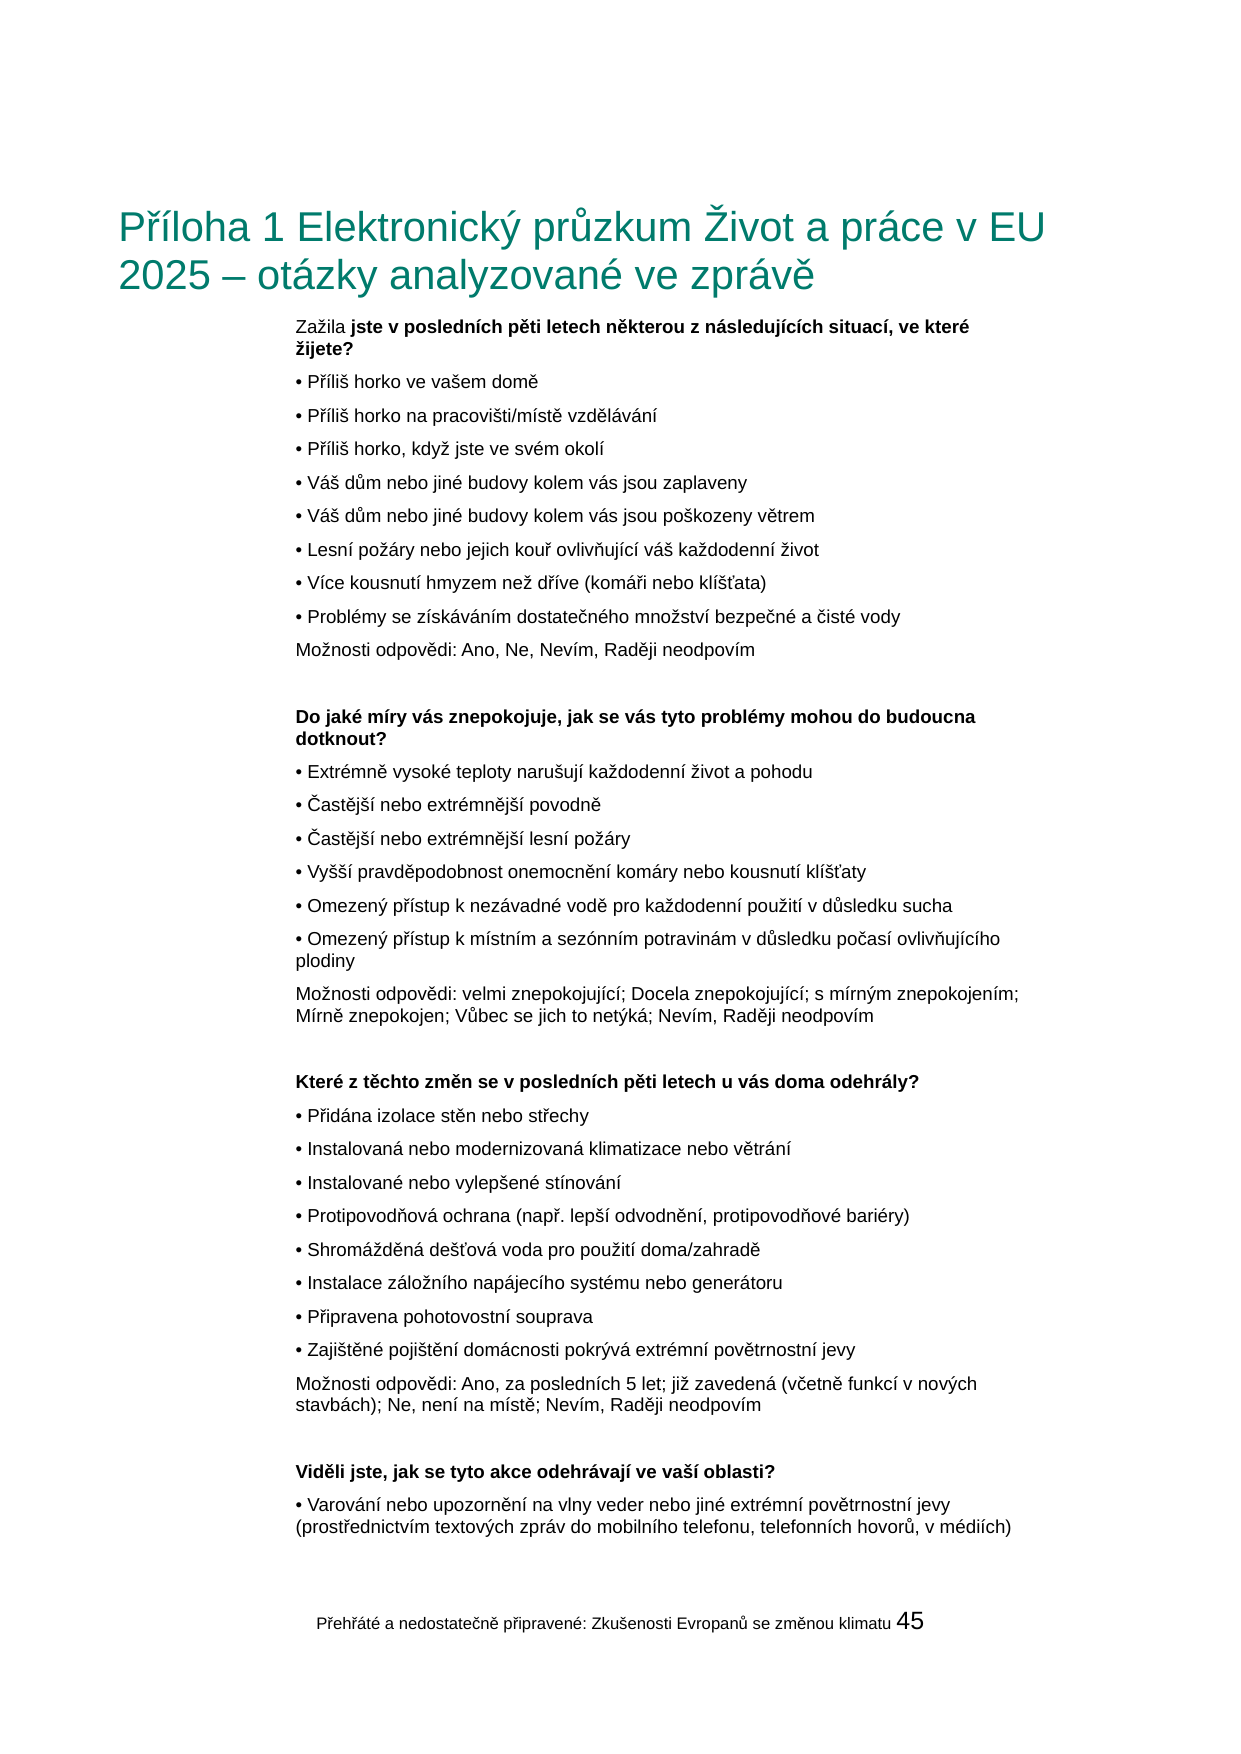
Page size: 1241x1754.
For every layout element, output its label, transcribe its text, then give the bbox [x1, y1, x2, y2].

text • Příliš horko na pracovišti/místě vzdělávání [295, 405, 1022, 426]
text Zažila jste v posledních pěti letech některou z následujících situací, ve které žijete? [295, 316, 1022, 359]
text Které z těchto změn se v posledních pěti letech u vás doma odehrály? [295, 1071, 1022, 1093]
text • Omezený přístup k místním a sezónním potravinám v důsledku počasí ovlivňujícího plodiny [295, 928, 1022, 971]
text • Častější nebo extrémnější povodně [295, 794, 1022, 816]
text • Problémy se získáváním dostatečného množství bezpečné a čisté vody [295, 605, 1022, 627]
text Možnosti odpovědi: Ano, Ne, Nevím, Raději neodpovím [295, 639, 1022, 660]
text • Častější nebo extrémnější lesní požáry [295, 828, 1022, 849]
text • Shromážděná dešťová voda pro použití doma/zahradě [295, 1238, 1022, 1260]
text • Instalované nebo vylepšené stínování [295, 1172, 1022, 1193]
text • Příliš horko, když jste ve svém okolí [295, 438, 1022, 460]
text • Více kousnutí hmyzem než dříve (komáři nebo klíšťata) [295, 572, 1022, 593]
text • Instalovaná nebo modernizovaná klimatizace nebo větrání [295, 1138, 1022, 1160]
text • Instalace záložního napájecího systému nebo generátoru [295, 1272, 1022, 1293]
text Možnosti odpovědi: velmi znepokojující; Docela znepokojující; s mírným znepokojením; Mírně znepokojen; Vůbec se jich to netýká; Nevím, Raději neodpovím [295, 983, 1022, 1026]
text • Zajištěné pojištění domácnosti pokrývá extrémní povětrnostní jevy [295, 1339, 1022, 1360]
text • Protipovodňová ochrana (např. lepší odvodnění, protipovodňové bariéry) [295, 1205, 1022, 1227]
text • Příliš horko ve vašem domě [295, 371, 1022, 393]
text • Vyšší pravděpodobnost onemocnění komáry nebo kousnutí klíšťaty [295, 861, 1022, 883]
text Do jaké míry vás znepokojuje, jak se vás tyto problémy mohou do budoucna dotknout? [295, 706, 1022, 749]
text Viděli jste, jak se tyto akce odehrávají ve vaší oblasti? [295, 1461, 1022, 1482]
text • Extrémně vysoké teploty narušují každodenní život a pohodu [295, 761, 1022, 782]
subtitle Příloha 1 Elektronický průzkum Život a práce v EU 2025 – otázky analyzované ve zprávě [118, 202, 1122, 298]
text • Varování nebo upozornění na vlny veder nebo jiné extrémní povětrnostní jevy (prostřednictvím textových zpráv do mobilního telefonu, telefonních hovorů, v médiích) [295, 1494, 1022, 1537]
text • Váš dům nebo jiné budovy kolem vás jsou zaplaveny [295, 472, 1022, 493]
text • Lesní požáry nebo jejich kouř ovlivňující váš každodenní život [295, 538, 1022, 560]
text Možnosti odpovědi: Ano, za posledních 5 let; již zavedená (včetně funkcí v nových stavbách); Ne, není na místě; Nevím, Raději neodpovím [295, 1372, 1022, 1415]
text • Váš dům nebo jiné budovy kolem vás jsou poškozeny větrem [295, 505, 1022, 527]
text • Omezený přístup k nezávadné vodě pro každodenní použití v důsledku sucha [295, 894, 1022, 916]
text • Připravena pohotovostní souprava [295, 1305, 1022, 1327]
text • Přidána izolace stěn nebo střechy [295, 1105, 1022, 1126]
